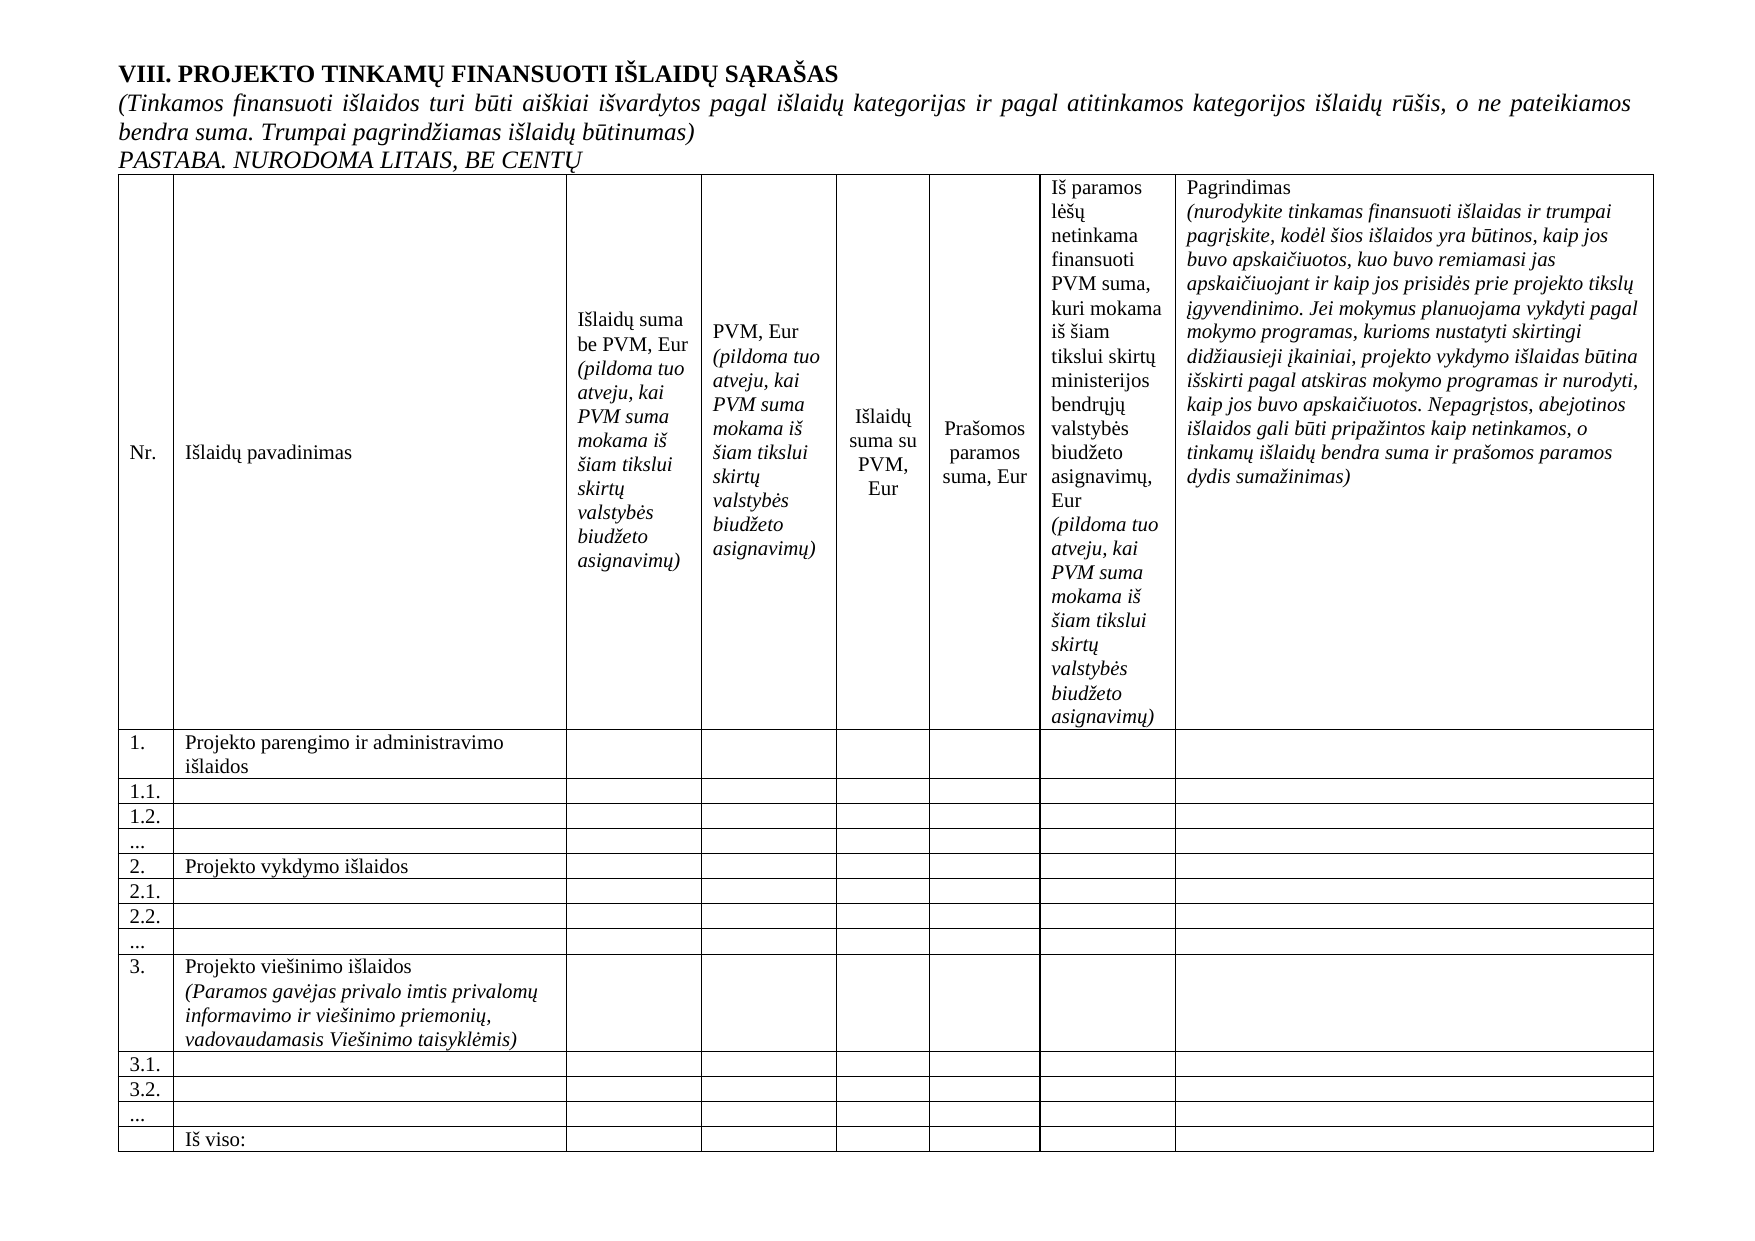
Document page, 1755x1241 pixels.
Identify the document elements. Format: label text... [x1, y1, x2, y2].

table_cell [119, 1127, 173, 1151]
table_cell [930, 1052, 1039, 1076]
table_cell Iš viso: [174, 1127, 566, 1151]
table_cell 1.2. [119, 804, 173, 828]
table_cell Projekto parengimo ir administravimo išlaidos [174, 730, 566, 778]
table_cell [1176, 829, 1653, 853]
table_cell ... [119, 829, 173, 853]
table_cell [1041, 955, 1175, 1051]
table_cell [174, 879, 566, 903]
table_cell [174, 1102, 566, 1126]
table_cell 2. [119, 854, 173, 878]
table_cell [930, 854, 1039, 878]
table_cell [930, 904, 1039, 928]
table_cell [1041, 854, 1175, 878]
table_cell [837, 1077, 929, 1101]
table_cell Projekto vykdymo išlaidos [174, 854, 566, 878]
table_cell [702, 854, 836, 878]
table_cell [567, 829, 701, 853]
table_header Nr. [119, 175, 173, 728]
table_cell [174, 829, 566, 853]
table_header Iš paramos lėšų netinkama finansuoti PVM suma, kuri mokama iš šiam tikslui skirtų ministerijos bendrųjų valstybės biudžeto asignavimų, Eur (pildoma tuo atveju, kai PVM suma mokama iš šiam tikslui skirtų valstybės biudžeto asignavimų) [1041, 175, 1175, 728]
table_cell [930, 1077, 1039, 1101]
table_cell Projekto viešinimo išlaidos (Paramos gavėjas privalo imtis privalomų informavimo ir viešinimo priemonių, vadovaudamasis Viešinimo taisyklėmis) [174, 955, 566, 1051]
text VIII. PROJEKTO TINKAMŲ FINANSUOTI IŠLAIDŲ SĄRAŠAS [118, 59, 1636, 88]
table_cell [567, 779, 701, 803]
table_cell [174, 1052, 566, 1076]
table_cell [1176, 904, 1653, 928]
table_cell [930, 929, 1039, 953]
table_cell [930, 829, 1039, 853]
table_cell [702, 955, 836, 1051]
table_cell [567, 854, 701, 878]
table_cell [1041, 730, 1175, 778]
table_cell [1041, 779, 1175, 803]
table_cell 2.1. [119, 879, 173, 903]
table_cell 1. [119, 730, 173, 778]
table_cell [567, 879, 701, 903]
table_cell [1176, 1077, 1653, 1101]
table_cell [837, 929, 929, 953]
table_cell [174, 1077, 566, 1101]
table_cell ... [119, 929, 173, 953]
table_header Pagrindimas (nurodykite tinkamas finansuoti išlaidas ir trumpai pagrįskite, kodėl šios išlaidos yra būtinos, kaip jos buvo apskaičiuotos, kuo buvo remiamasi jas apskaičiuojant ir kaip jos prisidės prie projekto tikslų įgyvendinimo. Jei mokymus planuojama vykdyti pagal mokymo programas, kurioms nustatyti skirtingi didžiausieji įkainiai, projekto vykdymo išlaidas būtina išskirti pagal atskiras mokymo programas ir nurodyti, kaip jos buvo apskaičiuotos. Nepagrįstos, abejotinos išlaidos gali būti pripažintos kaip netinkamos, o tinkamų išlaidų bendra suma ir prašomos paramos dydis sumažinimas) [1176, 175, 1653, 728]
table_cell 2.2. [119, 904, 173, 928]
table_cell [837, 730, 929, 778]
table_cell [702, 779, 836, 803]
table_cell [1041, 1052, 1175, 1076]
table_cell [837, 1102, 929, 1126]
table_cell [930, 730, 1039, 778]
table_cell [1176, 879, 1653, 903]
table_cell ... [119, 1102, 173, 1126]
table_cell 3.2. [119, 1077, 173, 1101]
table_cell [1041, 904, 1175, 928]
table_cell [567, 929, 701, 953]
table_cell [567, 1127, 701, 1151]
table_cell [702, 1052, 836, 1076]
table_cell [702, 879, 836, 903]
table_cell [1176, 929, 1653, 953]
table_header Išlaidų suma su PVM, Eur [837, 175, 929, 728]
table_cell [837, 1127, 929, 1151]
table_cell [930, 879, 1039, 903]
table_cell [174, 804, 566, 828]
text (Tinkamos finansuoti išlaidos turi būti aiškiai išvardytos pagal išlaidų kategorijas ir pagal atitinkamos kategorijos išlaidų rūšis, o ne pateikiamos bendra suma. Trumpai pagrindžiamas išlaidų būtinumas) [118, 88, 1636, 145]
table_cell [1176, 1102, 1653, 1126]
table_cell [174, 779, 566, 803]
table_cell [1041, 804, 1175, 828]
table_cell [837, 854, 929, 878]
table_cell [837, 779, 929, 803]
table_cell [567, 1102, 701, 1126]
table_cell [837, 879, 929, 903]
table_cell 3.1. [119, 1052, 173, 1076]
table_cell [837, 904, 929, 928]
table_header Išlaidų suma be PVM, Eur (pildoma tuo atveju, kai PVM suma mokama iš šiam tikslui skirtų valstybės biudžeto asignavimų) [567, 175, 701, 728]
table_cell [702, 1127, 836, 1151]
table_cell [702, 929, 836, 953]
table_cell [1176, 955, 1653, 1051]
table_cell [567, 1052, 701, 1076]
table_cell [1176, 1127, 1653, 1151]
table_cell [702, 1102, 836, 1126]
table_cell [837, 955, 929, 1051]
table_cell [567, 904, 701, 928]
table_cell [1041, 879, 1175, 903]
table_cell [702, 904, 836, 928]
table_cell [1176, 1052, 1653, 1076]
table_cell [1176, 804, 1653, 828]
table_cell [930, 955, 1039, 1051]
table_cell [567, 730, 701, 778]
table_cell [567, 955, 701, 1051]
table_header Prašomos paramos suma, Eur [930, 175, 1039, 728]
table_cell [702, 1077, 836, 1101]
table_cell [567, 1077, 701, 1101]
table_cell 1.1. [119, 779, 173, 803]
table_cell [1041, 1077, 1175, 1101]
table_cell [174, 929, 566, 953]
table_cell [567, 804, 701, 828]
text PASTABA. NURODOMA LITAIS, BE CENTŲ [118, 145, 1636, 174]
table_cell [702, 730, 836, 778]
table_cell [702, 829, 836, 853]
table_cell [837, 829, 929, 853]
table_cell 3. [119, 955, 173, 1051]
table_cell [1041, 1127, 1175, 1151]
table_cell [1176, 779, 1653, 803]
table_cell [1041, 829, 1175, 853]
table_cell [930, 1127, 1039, 1151]
table_cell [1041, 1102, 1175, 1126]
table_cell [837, 804, 929, 828]
table_cell [930, 804, 1039, 828]
table_cell [1041, 929, 1175, 953]
table_cell [930, 1102, 1039, 1126]
table_cell [1176, 854, 1653, 878]
table_cell [702, 804, 836, 828]
table_header Išlaidų pavadinimas [174, 175, 566, 728]
table_header PVM, Eur (pildoma tuo atveju, kai PVM suma mokama iš šiam tikslui skirtų valstybės biudžeto asignavimų) [702, 175, 836, 728]
table_cell [1176, 730, 1653, 778]
table_cell [837, 1052, 929, 1076]
table_cell [174, 904, 566, 928]
table_cell [930, 779, 1039, 803]
